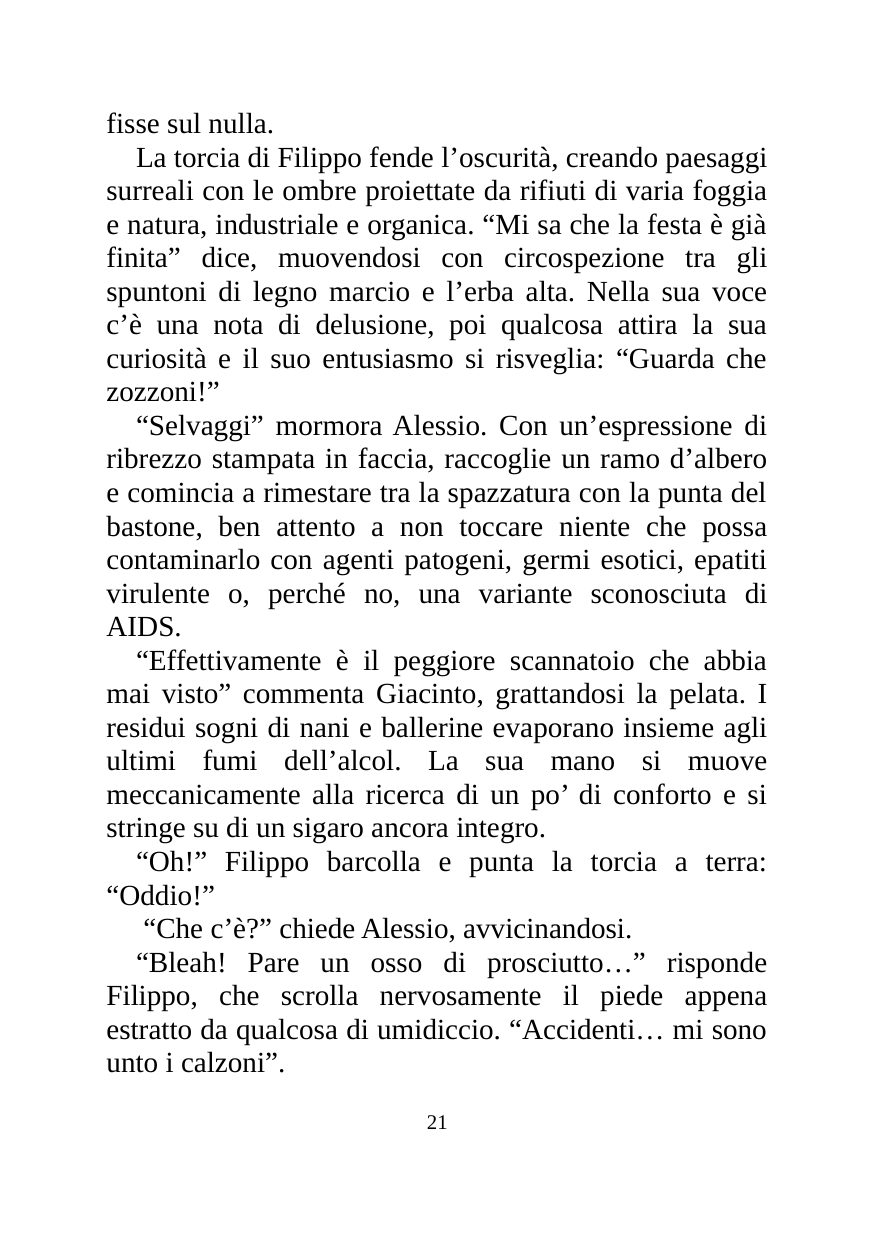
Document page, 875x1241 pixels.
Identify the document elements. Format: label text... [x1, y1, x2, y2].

text “Che c’è?” chiede Alessio, avvicinandosi. [106, 911, 768, 945]
text “Bleah! Pare un osso di prosciutto…” risponde Filippo, che scrolla nervosamente il piede appena estratto da qualcosa di umidiccio. “Accidenti… mi sono unto i calzoni”. [106, 945, 768, 1079]
text La torcia di Filippo fende l’oscurità, creando paesaggi surreali con le ombre proiettate da rifiuti di varia foggia e natura, industriale e organica. “Mi sa che la festa è già finita” dice, muovendosi con circospezione tra gli spuntoni di legno marcio e l’erba alta. Nella sua voce c’è una nota di delusione, poi qualcosa attira la sua curiosità e il suo entusiasmo si risveglia: “Guarda che zozzoni!” [106, 140, 768, 408]
text “Oh!” Filippo barcolla e punta la torcia a terra: “Oddio!” [106, 844, 768, 911]
text “Effettivamente è il peggiore scannatoio che abbia mai visto” commenta Giacinto, grattandosi la pelata. I residui sogni di nani e ballerine evaporano insieme agli ultimi fumi dell’alcol. La sua mano si muove meccanicamente alla ricerca di un po’ di conforto e si stringe su di un sigaro ancora integro. [106, 643, 768, 844]
text “Selvaggi” mormora Alessio. Con un’espressione di ribrezzo stampata in faccia, raccoglie un ramo d’albero e comincia a rimestare tra la spazzatura con la punta del bastone, ben attento a non toccare niente che possa contaminarlo con agenti patogeni, germi esotici, epatiti virulente o, perché no, una variante sconosciuta di AIDS. [106, 408, 768, 643]
text fisse sul nulla. [106, 106, 768, 140]
